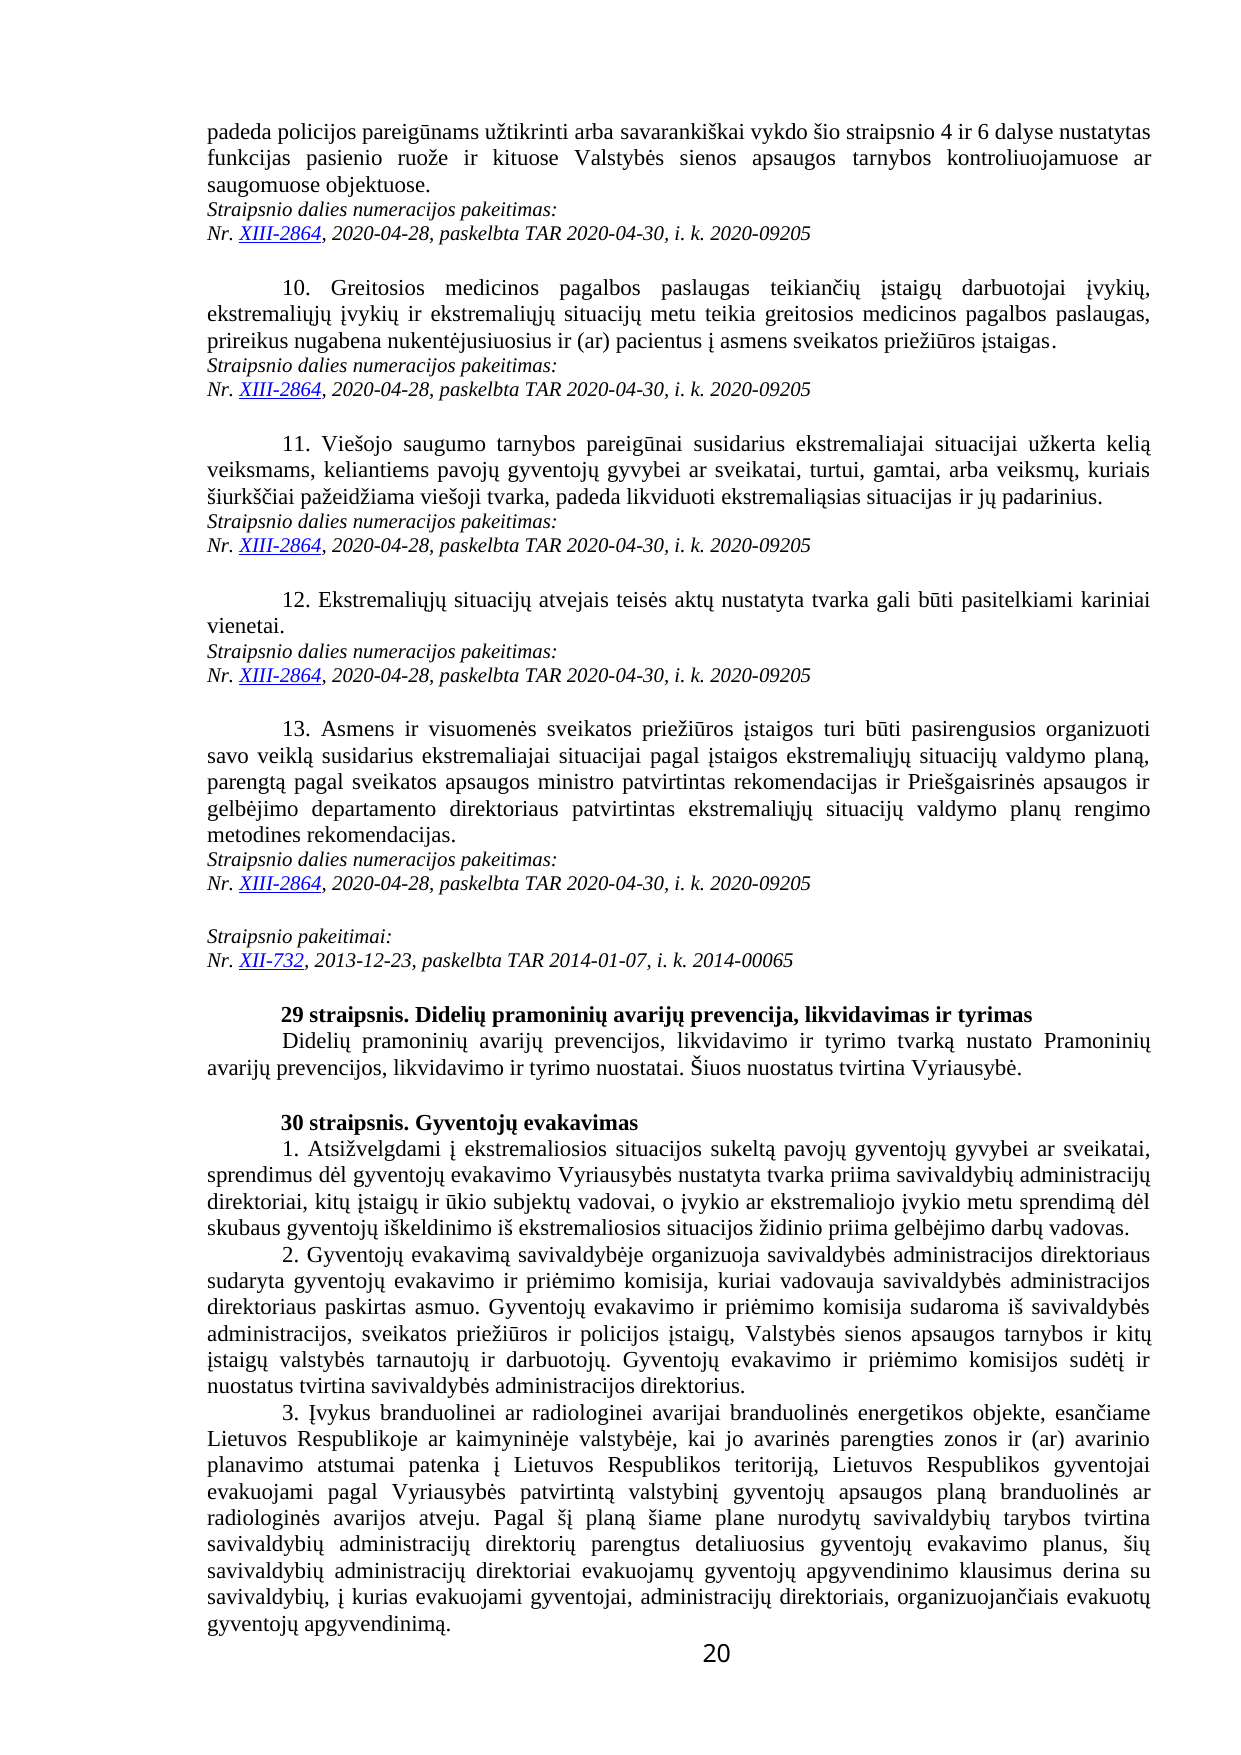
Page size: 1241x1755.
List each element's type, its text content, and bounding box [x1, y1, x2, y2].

text 29 straipsnis. Didelių pramoninių avarijų prevencija, likvidavimas ir tyrimas [207, 1001, 1152, 1027]
text 2. Gyventojų evakavimą savivaldybėje organizuoja savivaldybės administracijos direktoriaus sudaryta gyventojų evakavimo ir priėmimo komisija, kuriai vadovauja savivaldybės administracijos direktoriaus paskirtas asmuo. Gyventojų evakavimo ir priėmimo komisija sudaroma iš savivaldybės administracijos, sveikatos priežiūros ir policijos įstaigų, Valstybės sienos apsaugos tarnybos ir kitų įstaigų valstybės tarnautojų ir darbuotojų. Gyventojų evakavimo ir priėmimo komisijos sudėtį ir nuostatus tvirtina savivaldybės administracijos direktorius. [207, 1241, 1152, 1399]
text Nr. XIII-2864, 2020-04-28, paskelbta TAR 2020-04-30, i. k. 2020-09205 [207, 221, 1152, 245]
text Nr. XIII-2864, 2020-04-28, paskelbta TAR 2020-04-30, i. k. 2020-09205 [207, 663, 1152, 687]
text Straipsnio dalies numeracijos pakeitimas: [207, 847, 1152, 871]
text Straipsnio dalies numeracijos pakeitimas: [207, 197, 1152, 221]
text 13. Asmens ir visuomenės sveikatos priežiūros įstaigos turi būti pasirengusios organizuoti savo veiklą susidarius ekstremaliajai situacijai pagal įstaigos ekstremaliųjų situacijų valdymo planą, parengtą pagal sveikatos apsaugos ministro patvirtintas rekomendacijas ir Priešgaisrinės apsaugos ir gelbėjimo departamento direktoriaus patvirtintas ekstremaliųjų situacijų valdymo planų rengimo metodines rekomendacijas. [207, 716, 1152, 847]
text Didelių pramoninių avarijų prevencijos, likvidavimo ir tyrimo tvarką nustato Pramoninių avarijų prevencijos, likvidavimo ir tyrimo nuostatai. Šiuos nuostatus tvirtina Vyriausybė. [207, 1027, 1152, 1080]
text Nr. XIII-2864, 2020-04-28, paskelbta TAR 2020-04-30, i. k. 2020-09205 [207, 377, 1152, 401]
text Straipsnio dalies numeracijos pakeitimas: [207, 639, 1152, 663]
text 3. Įvykus branduolinei ar radiologinei avarijai branduolinės energetikos objekte, esančiame Lietuvos Respublikoje ar kaimyninėje valstybėje, kai jo avarinės parengties zonos ir (ar) avarinio planavimo atstumai patenka į Lietuvos Respublikos teritoriją, Lietuvos Respublikos gyventojai evakuojami pagal Vyriausybės patvirtintą valstybinį gyventojų apsaugos planą branduolinės ar radiologinės avarijos atveju. Pagal šį planą šiame plane nurodytų savivaldybių tarybos tvirtina savivaldybių administracijų direktorių parengtus detaliuosius gyventojų evakavimo planus, šių savivaldybių administracijų direktoriai evakuojamų gyventojų apgyvendinimo klausimus derina su savivaldybių, į kurias evakuojami gyventojai, administracijų direktoriais, organizuojančiais evakuotų gyventojų apgyvendinimą. [207, 1399, 1152, 1636]
text 11. Viešojo saugumo tarnybos pareigūnai susidarius ekstremaliajai situacijai užkerta kelią veiksmams, keliantiems pavojų gyventojų gyvybei ar sveikatai, turtui, gamtai, arba veiksmų, kuriais šiurkščiai pažeidžiama viešoji tvarka, padeda likviduoti ekstremaliąsias situacijas ir jų padarinius. [207, 430, 1152, 509]
text 12. Ekstremaliųjų situacijų atvejais teisės aktų nustatyta tvarka gali būti pasitelkiami kariniai vienetai. [207, 586, 1152, 639]
text 1. Atsižvelgdami į ekstremaliosios situacijos sukeltą pavojų gyventojų gyvybei ar sveikatai, sprendimus dėl gyventojų evakavimo Vyriausybės nustatyta tvarka priima savivaldybių administracijų direktoriai, kitų įstaigų ir ūkio subjektų vadovai, o įvykio ar ekstremaliojo įvykio metu sprendimą dėl skubaus gyventojų iškeldinimo iš ekstremaliosios situacijos židinio priima gelbėjimo darbų vadovas. [207, 1135, 1152, 1241]
text Nr. XIII-2864, 2020-04-28, paskelbta TAR 2020-04-30, i. k. 2020-09205 [207, 533, 1152, 557]
text padeda policijos pareigūnams užtikrinti arba savarankiškai vykdo šio straipsnio 4 ir 6 dalyse nustatytas funkcijas pasienio ruože ir kituose Valstybės sienos apsaugos tarnybos kontroliuojamuose ar saugomuose objektuose. [207, 118, 1152, 197]
text Straipsnio pakeitimai: [207, 924, 1152, 948]
text 30 straipsnis. Gyventojų evakavimas [207, 1109, 1152, 1135]
text Straipsnio dalies numeracijos pakeitimas: [207, 509, 1152, 533]
text 10. Greitosios medicinos pagalbos paslaugas teikiančių įstaigų darbuotojai įvykių, ekstremaliųjų įvykių ir ekstremaliųjų situacijų metu teikia greitosios medicinos pagalbos paslaugas, prireikus nugabena nukentėjusiuosius ir (ar) pacientus į asmens sveikatos priežiūros įstaigas. [207, 274, 1152, 353]
text Nr. XII-732, 2013-12-23, paskelbta TAR 2014-01-07, i. k. 2014-00065 [207, 948, 1152, 972]
text Straipsnio dalies numeracijos pakeitimas: [207, 353, 1152, 377]
text Nr. XIII-2864, 2020-04-28, paskelbta TAR 2020-04-30, i. k. 2020-09205 [207, 871, 1152, 895]
